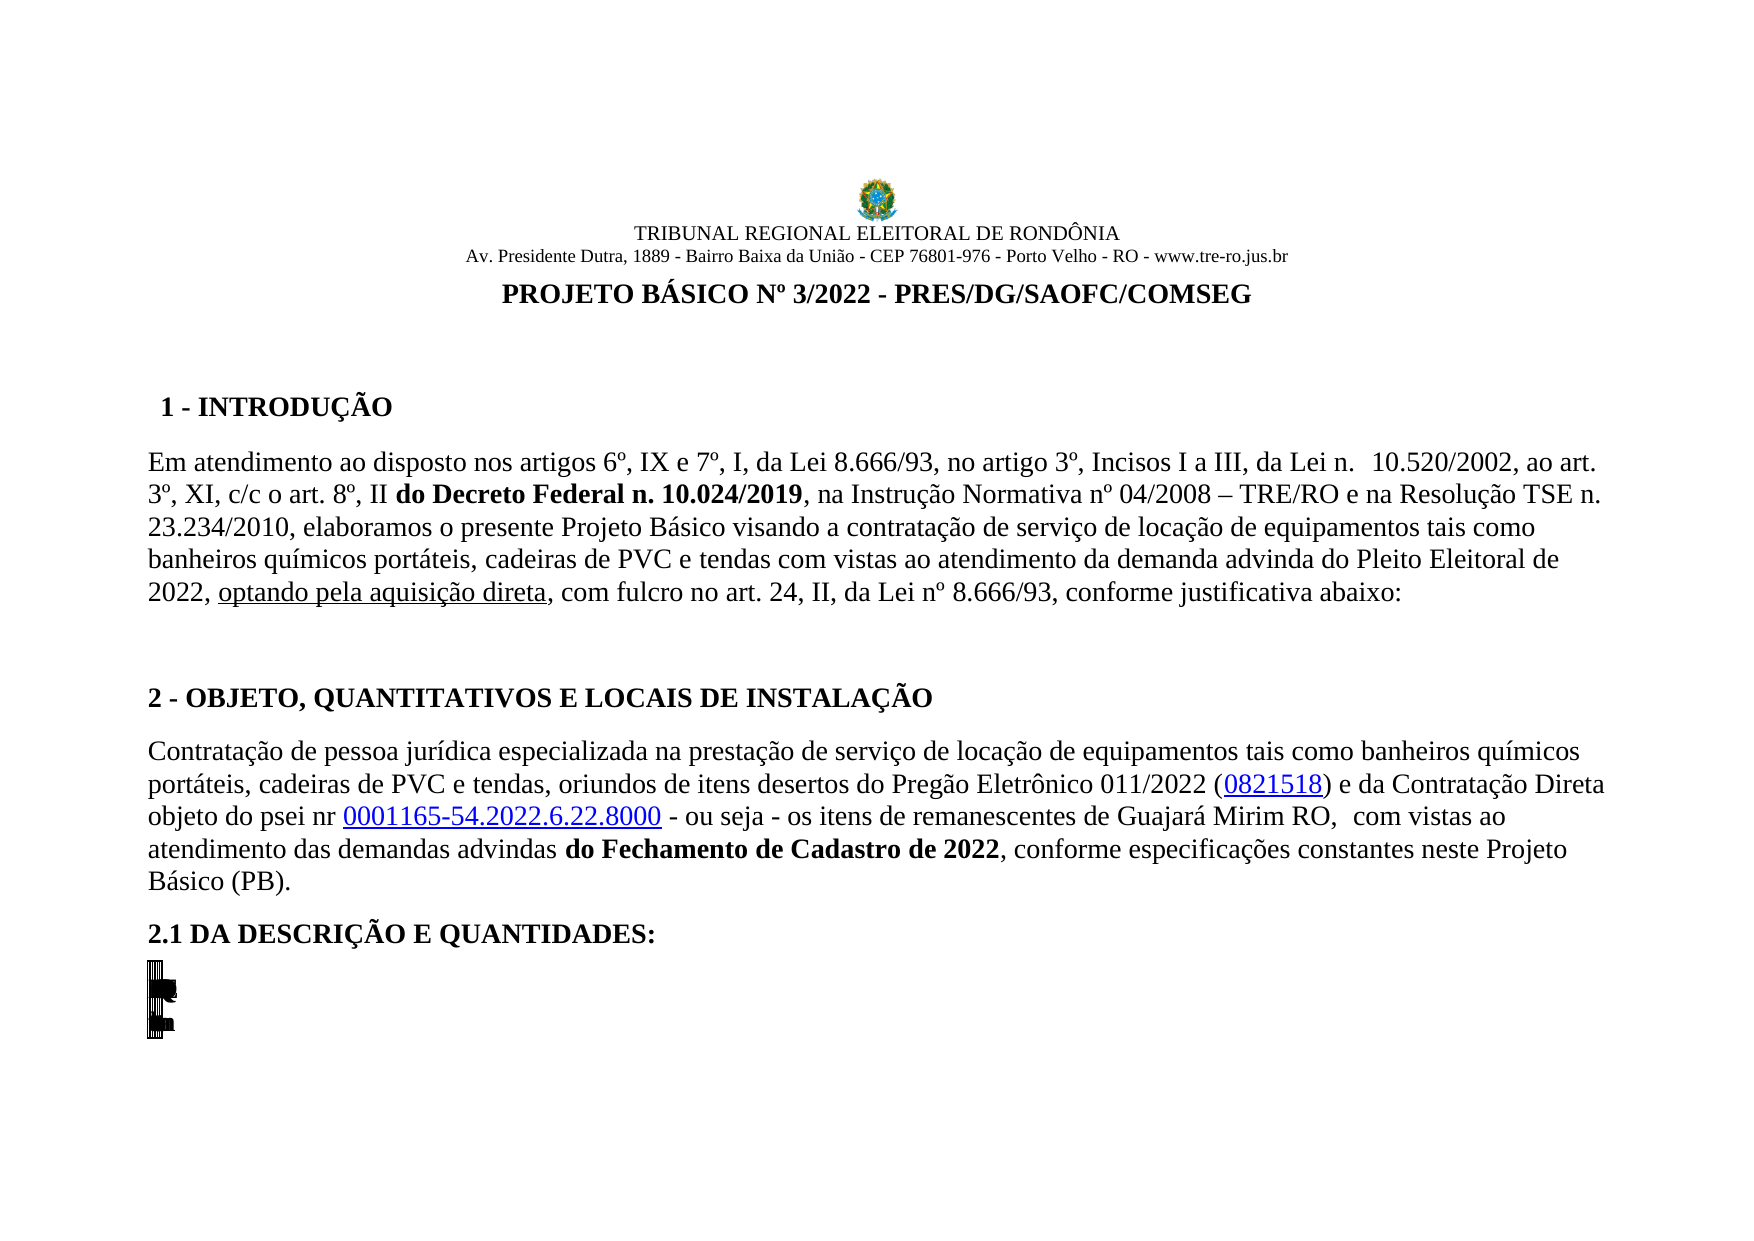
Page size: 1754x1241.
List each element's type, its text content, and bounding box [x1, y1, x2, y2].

text Av. Presidente Dutra, 1889 - Bairro Baixa da União - CEP 76801-976 - Porto Velho - RO - www.tre-ro.jus.br [148, 245, 1606, 267]
text 2.1 DA DESCRIÇÃO E QUANTIDADES: [148, 917, 1606, 950]
text Em atendimento ao disposto nos artigos 6º, IX e 7º, I, da Lei 8.666/93, no artigo 3º, Incisos I a III, da Lei n. 10.520/2002, ao art. 3º, XI, c/c o art. 8º, II do Decreto Federal n. 10.024/2019, na Instrução Normativa nº 04/2008 – TRE/RO e na Resolução TSE n. 23.234/2010, elaboramos o presente Projeto Básico visando a contratação de serviço de locação de equipamentos tais como banheiros químicos portáteis, cadeiras de PVC e tendas com vistas ao atendimento da demanda advinda do Pleito Eleitoral de 2022, optando pela aquisição direta, com fulcro no art. 24, II, da Lei nº 8.666/93, conforme justificativa abaixo: [148, 445, 1606, 607]
text 1 - INTRODUÇÃO [160, 390, 1594, 422]
text TRIBUNAL REGIONAL ELEITORAL DE RONDÔNIA [148, 221, 1606, 245]
text Projeto Básico Nº 3/2022 - PRES/DG/SAOFC/COMSEG [148, 277, 1606, 309]
text Contratação de pessoa jurídica especializada na prestação de serviço de locação de equipamentos tais como banheiros químicos portáteis, cadeiras de PVC e tendas, oriundos de itens desertos do Pregão Eletrônico 011/2022 (0821518) e da Contratação Direta objeto do psei nr 0001165-54.2022.6.22.8000 - ou seja - os itens de remanescentes de Guajará Mirim RO, com vistas ao atendimento das demandas advindas do Fechamento de Cadastro de 2022, conforme especificações constantes neste Projeto Básico (PB). [148, 734, 1606, 896]
text 2 - OBJETO, QUANTITATIVOS E LOCAIS DE INSTALAÇÃO [148, 681, 1606, 714]
